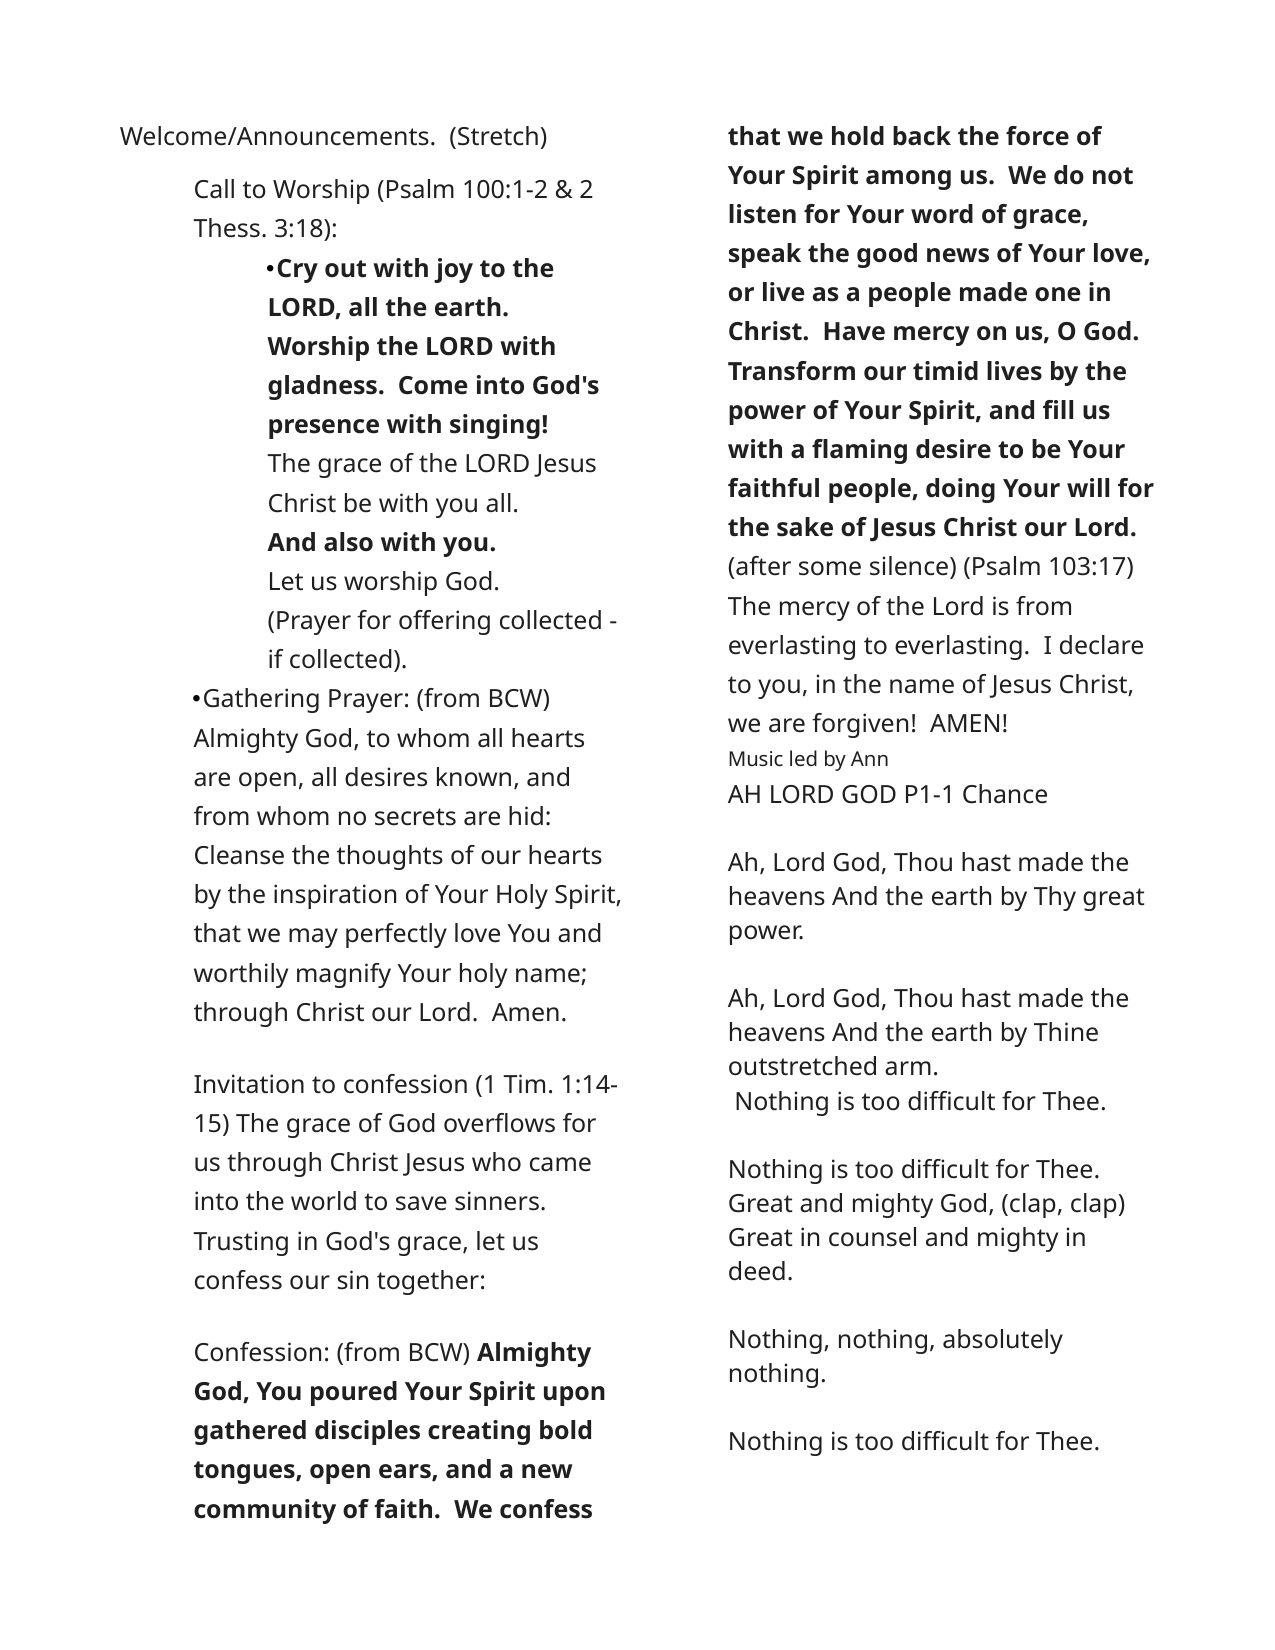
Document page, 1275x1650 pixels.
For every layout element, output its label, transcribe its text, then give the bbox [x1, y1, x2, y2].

list Nothing is too difficult for Thee. [652, 1424, 1157, 1458]
list (Prayer for offering collected - if collected). [118, 603, 622, 676]
list (after some silence) (Psalm 103:17) The mercy of the Lord is from everlasting to everlasting. I declare to you, in the name of Jesus Christ, we are forgiven! AMEN! [652, 549, 1157, 740]
list Nothing is too difficult for Thee. [652, 1083, 1157, 1117]
list Music led by Ann [652, 745, 1157, 772]
list Ah, Lord God, Thou hast made the heavens And the earth by Thy great power. [652, 845, 1157, 947]
text Welcome/Announcements. (Stretch) [118, 118, 622, 152]
list And also with you. [118, 524, 622, 558]
list The grace of the LORD Jesus Christ be with you all. [118, 446, 622, 519]
list Nothing is too difficult for Thee. Great and mighty God, (clap, clap) Great in counsel and mighty in deed. [652, 1151, 1157, 1287]
list Ah, Lord God, Thou hast made the heavens And the earth by Thine outstretched arm. [652, 981, 1157, 1083]
list Let us worship God. [118, 563, 622, 598]
list Invitation to confession (1 Tim. 1:14-15) The grace of God overflows for us through Christ Jesus who came into the world to save sinners. Trusting in God's grace, let us confess our sin together: [118, 1067, 622, 1296]
list Nothing, nothing, absolutely nothing. [652, 1322, 1157, 1390]
list Gathering Prayer: (from BCW) Almighty God, to whom all hearts are open, all desires known, and from whom no secrets are hid: Cleanse the thoughts of our hearts by the inspiration of Your Holy Spirit, that we may perfectly love You and worthily magnify Your holy name; through Christ our Lord. Amen. [118, 681, 622, 1028]
list Call to Worship (Psalm 100:1-2 & 2 Thess. 3:18): [118, 172, 622, 245]
list Cry out with joy to the LORD, all the earth. Worship the LORD with gladness. Come into God's presence with singing! [118, 250, 622, 441]
list AH LORD GOD P1-1 Chance [652, 777, 1157, 811]
list Confession: (from BCW) Almighty God, You poured Your Spirit upon gathered disciples creating bold tongues, open ears, and a new community of faith. We confess [118, 1334, 622, 1525]
list that we hold back the force of Your Spirit among us. We do not listen for Your word of grace, speak the good news of Your love, or live as a people made one in Christ. Have mercy on us, O God. Transform our timid lives by the power of Your Spirit, and fill us with a flaming desire to be Your faithful people, doing Your will for the sake of Jesus Christ our Lord. [652, 118, 1157, 544]
